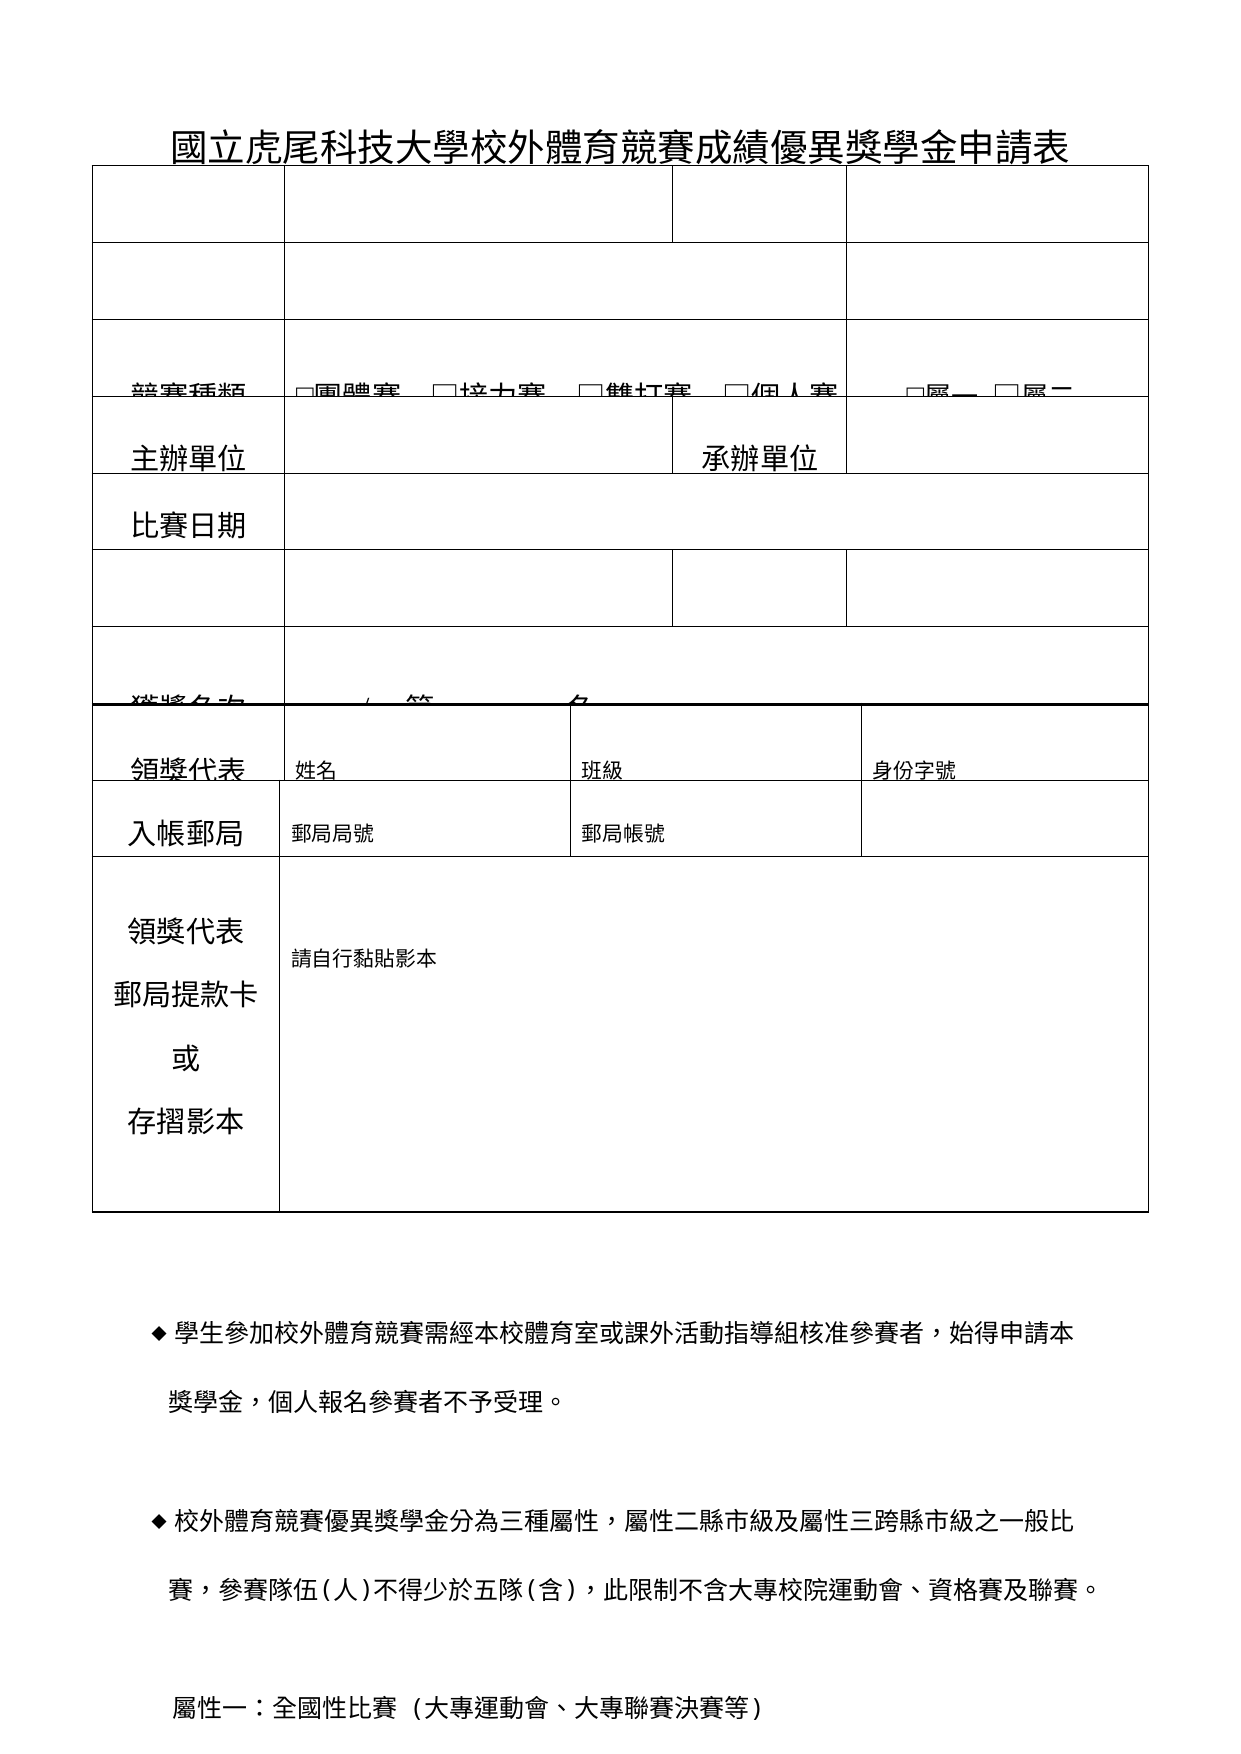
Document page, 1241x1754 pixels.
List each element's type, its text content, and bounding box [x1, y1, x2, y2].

table_cell 主辦單位 [93, 397, 284, 472]
table_cell □屬一 □屬二 [996, 385, 1017, 396]
table_cell 領獎代表 郵局提款卡或 存摺影本 [93, 857, 279, 1211]
table_cell 比賽名稱 [93, 243, 284, 319]
table_header [847, 166, 1148, 242]
table_cell 比賽制度 [673, 550, 846, 626]
table_cell □屬一 □屬二 [847, 320, 1148, 396]
table_cell 請自行黏貼影本 申請日期： 年 月 日 [280, 857, 1148, 1211]
table_header [285, 166, 672, 242]
table_cell 入帳郵局 [93, 781, 279, 856]
table_cell / 第 名 [285, 627, 1148, 703]
table_cell 承辦單位 [673, 397, 846, 472]
table_cell 郵局局號 [280, 781, 570, 856]
text ◆學生參加校外體育競賽需經本校體育室或課外活動指導組核准參賽者，始得申請本獎學金，個人報名參賽者不予受理。 [144, 1290, 1090, 1422]
table_cell [847, 397, 1148, 472]
text 屬性一：全國性比賽 (大專運動會、大專聯賽決賽等) [150, 1665, 1090, 1728]
table_header 申請人(隊) [93, 166, 284, 242]
table_cell 郵局帳號 [571, 781, 861, 856]
text ◆校外體育競賽優異獎學金分為三種屬性，屬性二縣市級及屬性三跨縣市級之一般比賽，參賽隊伍(人)不得少於五隊(含)，此限制不含大專校院運動會、資格賽及聯賽。 [144, 1478, 1090, 1609]
table_cell [862, 781, 1148, 856]
table_cell 領獎代表 [93, 706, 284, 779]
table_cell [285, 550, 672, 626]
table_header 聯絡人 /電話 [673, 166, 846, 242]
table_cell 班級 [571, 706, 861, 779]
table_cell 競賽種類 [93, 320, 284, 396]
table_cell [285, 243, 846, 319]
text 國立虎尾科技大學校外體育競賽成績優異獎學金申請表 [150, 103, 1090, 165]
table_cell 比賽日期 [93, 474, 284, 549]
table_cell 申請獎學金屬性 [847, 243, 1148, 319]
table_cell [285, 397, 672, 472]
table_cell 參加隊數 [93, 550, 284, 626]
table_cell [847, 550, 1148, 626]
table_cell □團體賽 □接力賽 □雙打賽 □個人賽 [285, 320, 846, 396]
table_cell 姓名 b [285, 706, 570, 779]
table_cell 身份字號 [862, 706, 1148, 779]
table_cell [285, 474, 1148, 549]
table_cell 獲獎名次 [93, 627, 284, 703]
table_cell 競賽種類 [196, 385, 207, 396]
